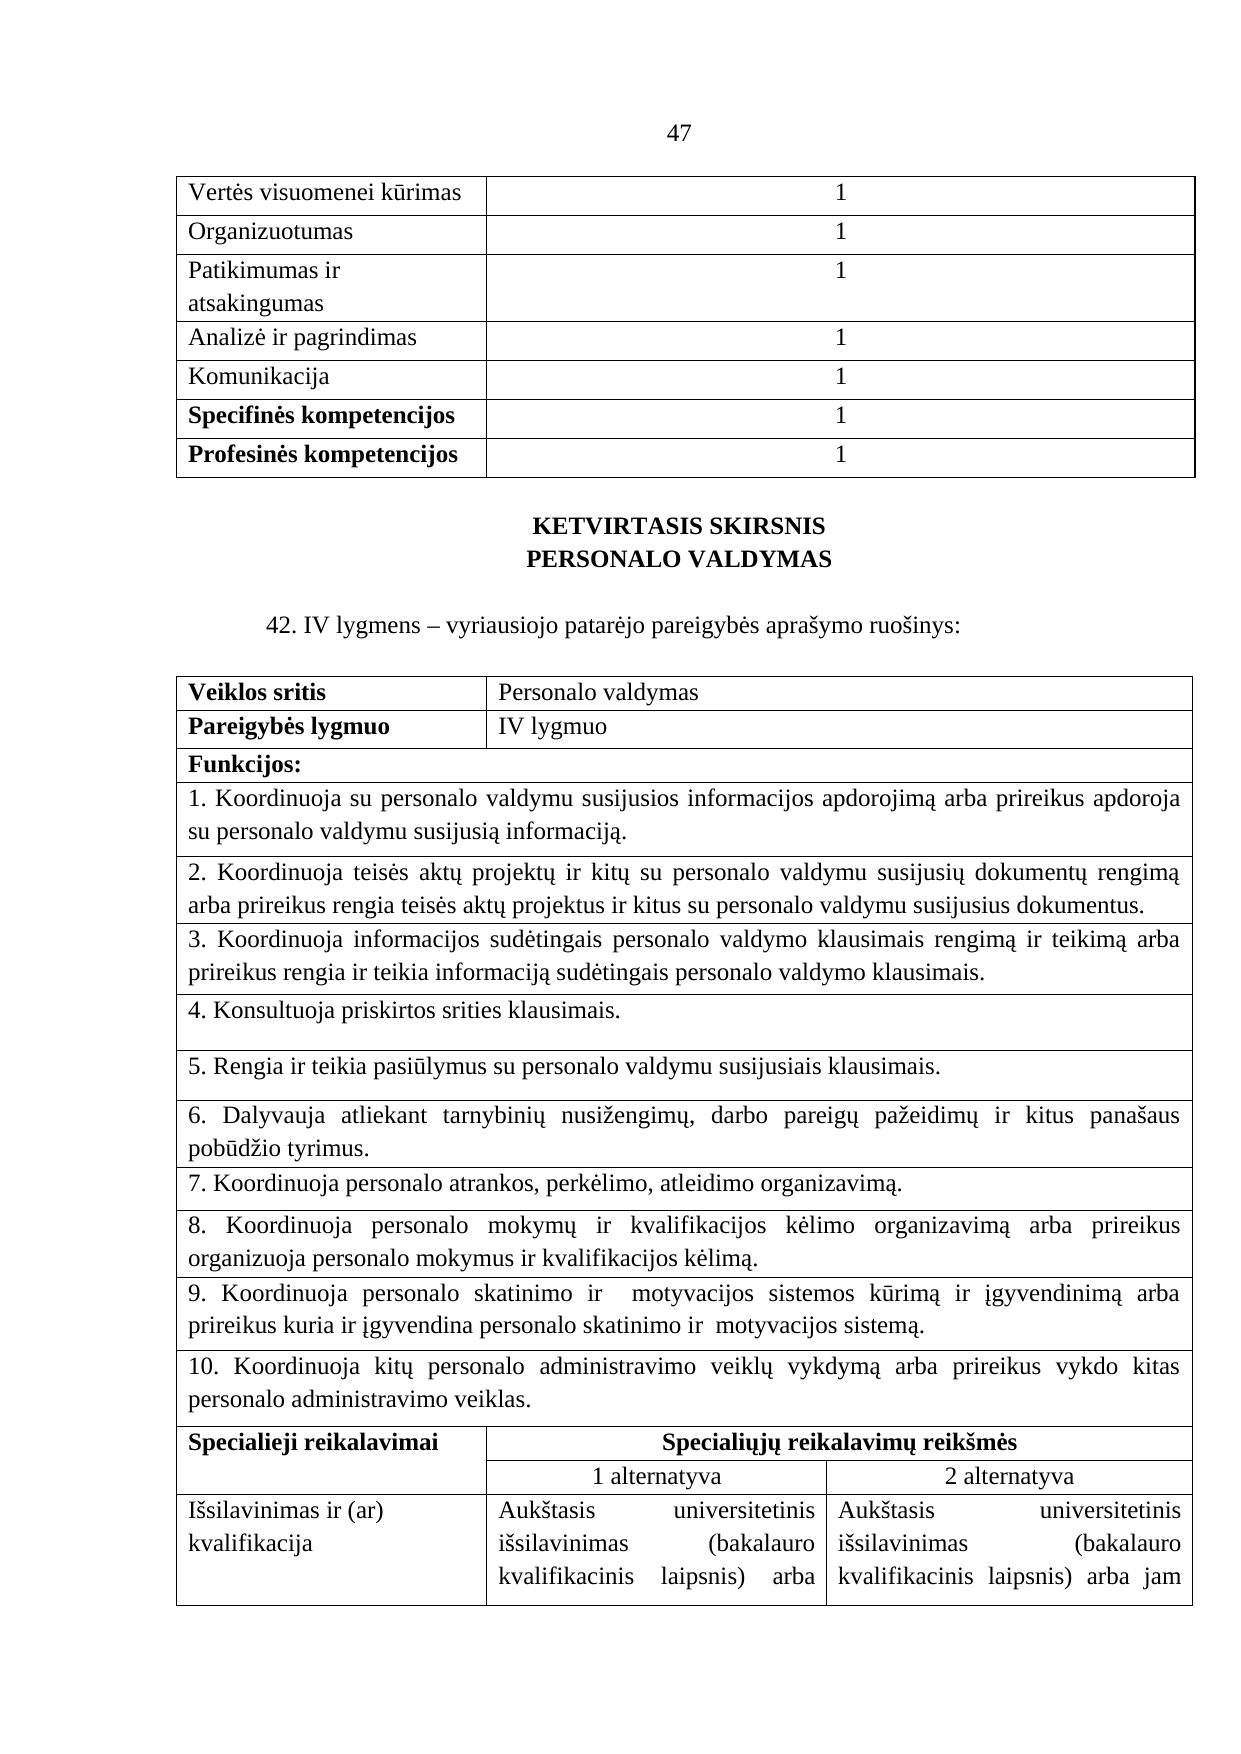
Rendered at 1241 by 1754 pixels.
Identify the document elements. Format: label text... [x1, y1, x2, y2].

table_header Veiklos sritis [177, 677, 486, 710]
table_cell 1 [487, 361, 1194, 399]
table_cell Analizė ir pagrindimas [177, 322, 486, 360]
table_cell Aukštasis universitetinis išsilavinimas (bakalauro kvalifikacinis laipsnis) arba jam [827, 1495, 1192, 1605]
table_cell 8. Koordinuoja personalo mokymų ir kvalifikacijos kėlimo organizavimą arba prireikus organizuoja personalo mokymus ir kvalifikacijos kėlimą. [177, 1211, 1192, 1277]
table_cell 1 [487, 216, 1194, 254]
table_cell Pareigybės lygmuo [177, 711, 486, 748]
table_cell Komunikacija [177, 361, 486, 399]
table_cell 1 [487, 322, 1194, 360]
table_cell Profesinės kompetencijos [177, 439, 486, 477]
table_cell 6. Dalyvauja atliekant tarnybinių nusižengimų, darbo pareigų pažeidimų ir kitus panašaus pobūdžio tyrimus. [177, 1101, 1192, 1167]
table_cell 2 alternatyva [827, 1461, 1192, 1494]
table_cell 1. Koordinuoja su personalo valdymu susijusios informacijos apdorojimą arba prireikus apdoroja su personalo valdymu susijusią informaciją. [177, 783, 1192, 856]
table_cell IV lygmuo [487, 711, 1192, 748]
table_cell 1 alternatyva [487, 1461, 826, 1494]
table_cell Aukštasis universitetinis išsilavinimas (bakalauro kvalifikacinis laipsnis) arba [487, 1495, 826, 1605]
table_cell Patikimumas ir atsakingumas [177, 255, 486, 321]
table_cell 5. Rengia ir teikia pasiūlymus su personalo valdymu susijusiais klausimais. [177, 1051, 1192, 1099]
table_cell 1 [487, 400, 1194, 438]
table_cell 9. Koordinuoja personalo skatinimo ir motyvacijos sistemos kūrimą ir įgyvendinimą arba prireikus kuria ir įgyvendina personalo skatinimo ir motyvacijos sistemą. [177, 1278, 1192, 1350]
table_cell 3. Koordinuoja informacijos sudėtingais personalo valdymo klausimais rengimą ir teikimą arba prireikus rengia ir teikia informaciją sudėtingais personalo valdymo klausimais. [177, 924, 1192, 994]
text 42. IV lygmens – vyriausiojo patarėjo pareigybės aprašymo ruošinys: [177, 610, 1181, 639]
text PERSONALO VALDYMAS [177, 544, 1181, 573]
table_cell 1 [487, 177, 1194, 215]
table_cell Vertės visuomenei kūrimas [177, 177, 486, 215]
table_cell 10. Koordinuoja kitų personalo administravimo veiklų vykdymą arba prireikus vykdo kitas personalo administravimo veiklas. [177, 1351, 1192, 1426]
table_cell Specialieji reikalavimai [177, 1427, 486, 1494]
table_cell 7. Koordinuoja personalo atrankos, perkėlimo, atleidimo organizavimą. [177, 1168, 1192, 1209]
table_cell Specialiųjų reikalavimų reikšmės [487, 1427, 1192, 1460]
table_cell Funkcijos: [177, 749, 1192, 782]
table_header Personalo valdymas [487, 677, 1192, 710]
table_cell 4. Konsultuoja priskirtos srities klausimais. [177, 995, 1192, 1050]
table_cell Išsilavinimas ir (ar) kvalifikacija [177, 1495, 486, 1605]
table_cell 1 [487, 255, 1194, 321]
text KETVIRTASIS SKIRSNIS [177, 511, 1181, 540]
table_cell Organizuotumas [177, 216, 486, 254]
table_cell 1 [487, 439, 1194, 477]
table_cell Specifinės kompetencijos [177, 400, 486, 438]
table_cell 2. Koordinuoja teisės aktų projektų ir kitų su personalo valdymu susijusių dokumentų rengimą arba prireikus rengia teisės aktų projektus ir kitus su personalo valdymu susijusius dokumentus. [177, 857, 1192, 923]
